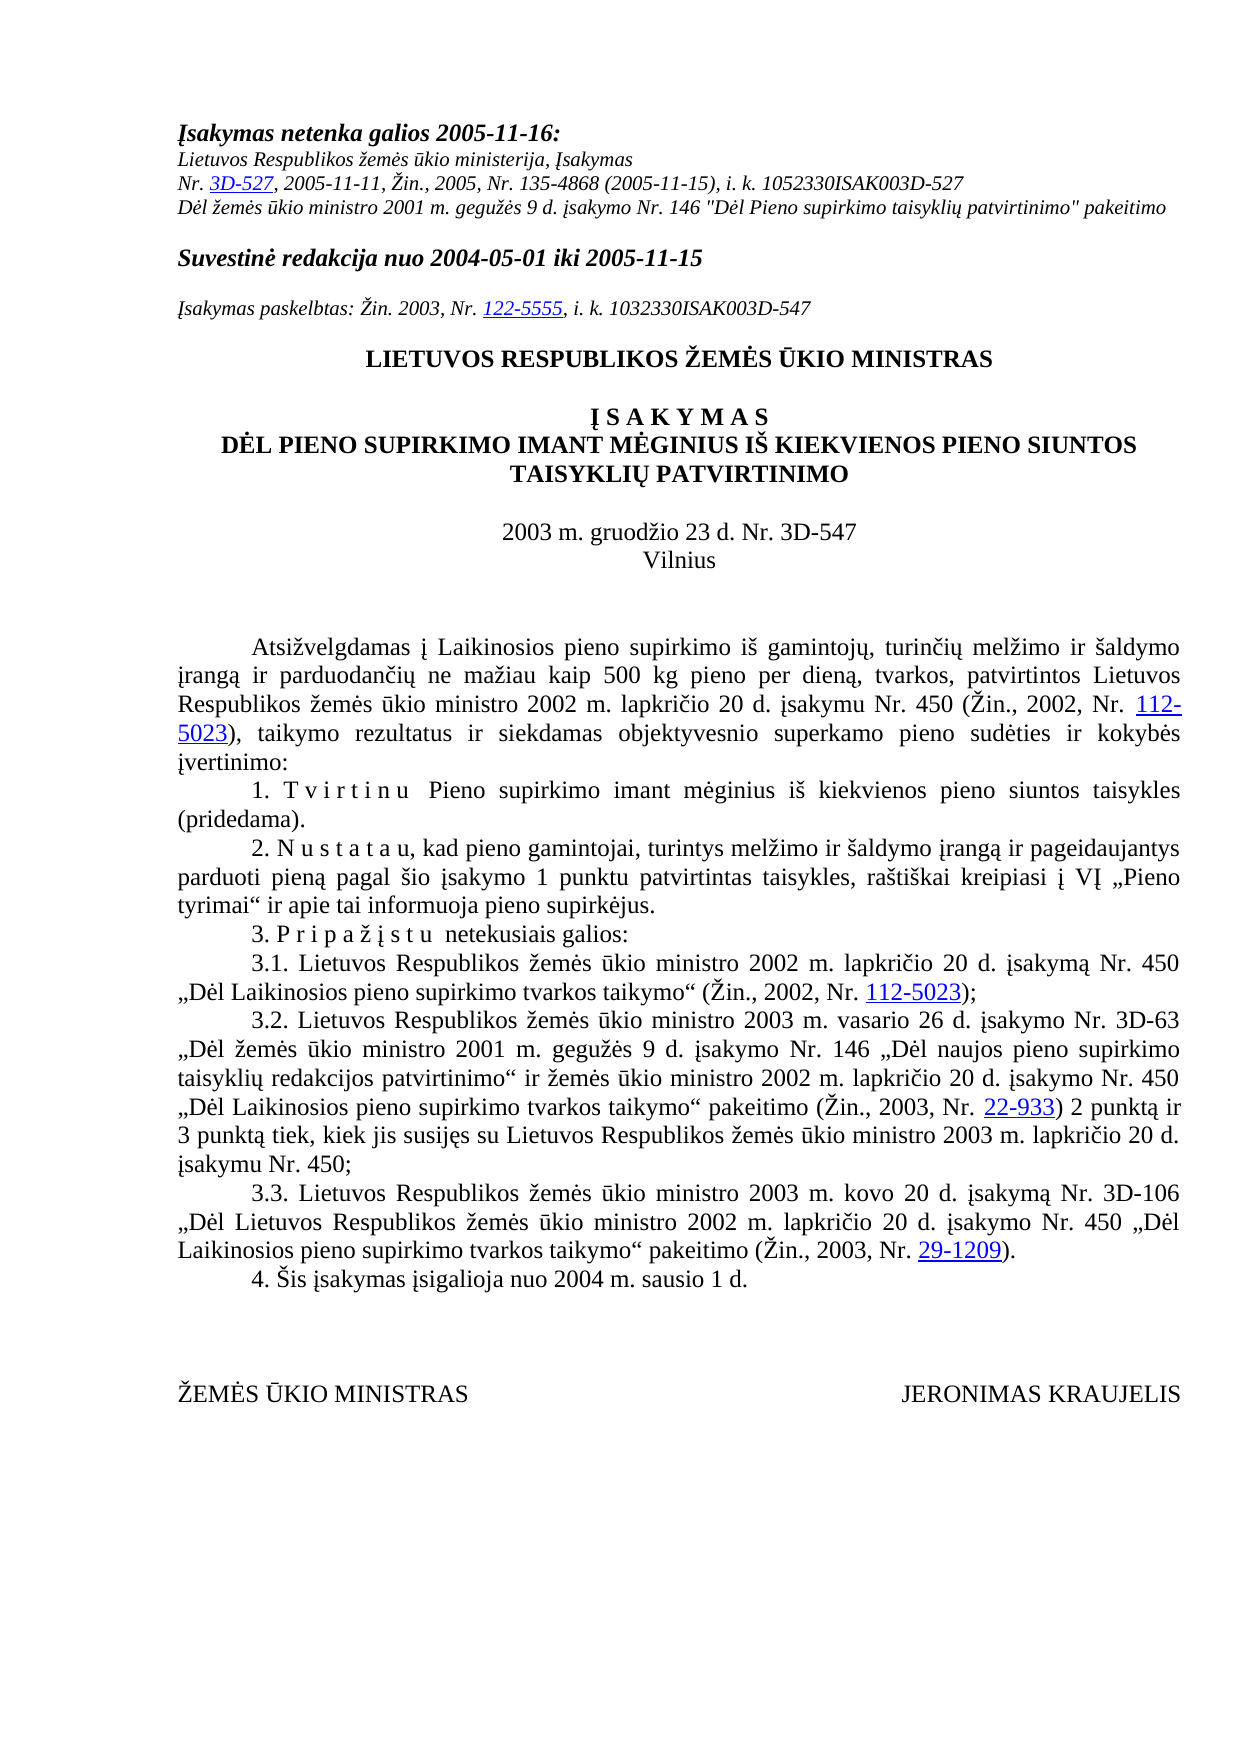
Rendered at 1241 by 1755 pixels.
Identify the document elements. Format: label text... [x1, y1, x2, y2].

text 3.3. Lietuvos Respublikos žemės ūkio ministro 2003 m. kovo 20 d. įsakymą Nr. 3D-106 „Dėl Lietuvos Respublikos žemės ūkio ministro 2002 m. lapkričio 20 d. įsakymo Nr. 450 „Dėl Laikinosios pieno supirkimo tvarkos taikymo“ pakeitimo (Žin., 2003, Nr. 29-1209). [177, 1178, 1181, 1264]
text 2. Nustatau, kad pieno gamintojai, turintys melžimo ir šaldymo įrangą ir pageidaujantys parduoti pieną pagal šio įsakymo 1 punktu patvirtintas taisykles, raštiškai kreipiasi į VĮ „Pieno tyrimai“ ir apie tai informuoja pieno supirkėjus. [177, 833, 1181, 919]
text Nr. 3D-527, 2005-11-11, Žin., 2005, Nr. 135-4868 (2005-11-15), i. k. 1052330ISAK003D-527 [177, 171, 1181, 195]
text DĖL PIENO SUPIRKIMO IMANT MĖGINIUS IŠ KIEKVIENOS PIENO SIUNTOS TAISYKLIŲ PATVIRTINIMO [177, 430, 1181, 488]
text LIETUVOS RESPUBLIKOS ŽEMĖS ŪKIO MINISTRAS [177, 344, 1181, 373]
text Įsakymas netenka galios 2005-11-16: [177, 118, 1181, 147]
text Įsakymas paskelbtas: Žin. 2003, Nr. 122-5555, i. k. 1032330ISAK003D-547 [177, 296, 1181, 320]
text 2003 m. gruodžio 23 d. Nr. 3D-547 [177, 517, 1181, 545]
text Dėl žemės ūkio ministro 2001 m. gegužės 9 d. įsakymo Nr. 146 "Dėl Pieno supirkimo taisyklių patvirtinimo" pakeitimo [177, 195, 1181, 219]
text Atsižvelgdamas į Laikinosios pieno supirkimo iš gamintojų, turinčių melžimo ir šaldymo įrangą ir parduodančių ne mažiau kaip 500 kg pieno per dieną, tvarkos, patvirtintos Lietuvos Respublikos žemės ūkio ministro 2002 m. lapkričio 20 d. įsakymu Nr. 450 (Žin., 2002, Nr. 112-5023), taikymo rezultatus ir siekdamas objektyvesnio superkamo pieno sudėties ir kokybės įvertinimo: [177, 632, 1181, 775]
text Suvestinė redakcija nuo 2004-05-01 iki 2005-11-15 [177, 243, 1181, 272]
text Vilnius [177, 545, 1181, 574]
text ŽEMĖS ŪKIO MINISTRAS JERONIMAS KRAUJELIS [177, 1379, 1181, 1408]
text 1. Tvirtinu Pieno supirkimo imant mėginius iš kiekvienos pieno siuntos taisykles (pridedama). [177, 775, 1181, 833]
text 3.1. Lietuvos Respublikos žemės ūkio ministro 2002 m. lapkričio 20 d. įsakymą Nr. 450 „Dėl Laikinosios pieno supirkimo tvarkos taikymo“ (Žin., 2002, Nr. 112-5023); [177, 948, 1181, 1005]
text 3. Pripažįstu netekusiais galios: [177, 919, 1181, 948]
text 3.2. Lietuvos Respublikos žemės ūkio ministro 2003 m. vasario 26 d. įsakymo Nr. 3D-63 „Dėl žemės ūkio ministro 2001 m. gegužės 9 d. įsakymo Nr. 146 „Dėl naujos pieno supirkimo taisyklių redakcijos patvirtinimo“ ir žemės ūkio ministro 2002 m. lapkričio 20 d. įsakymo Nr. 450 „Dėl Laikinosios pieno supirkimo tvarkos taikymo“ pakeitimo (Žin., 2003, Nr. 22-933) 2 punktą ir 3 punktą tiek, kiek jis susijęs su Lietuvos Respublikos žemės ūkio ministro 2003 m. lapkričio 20 d. įsakymu Nr. 450; [177, 1005, 1181, 1178]
text Į S A K Y M A S [177, 402, 1181, 430]
text 4. Šis įsakymas įsigalioja nuo 2004 m. sausio 1 d. [177, 1264, 1181, 1293]
text Lietuvos Respublikos žemės ūkio ministerija, Įsakymas [177, 147, 1181, 171]
